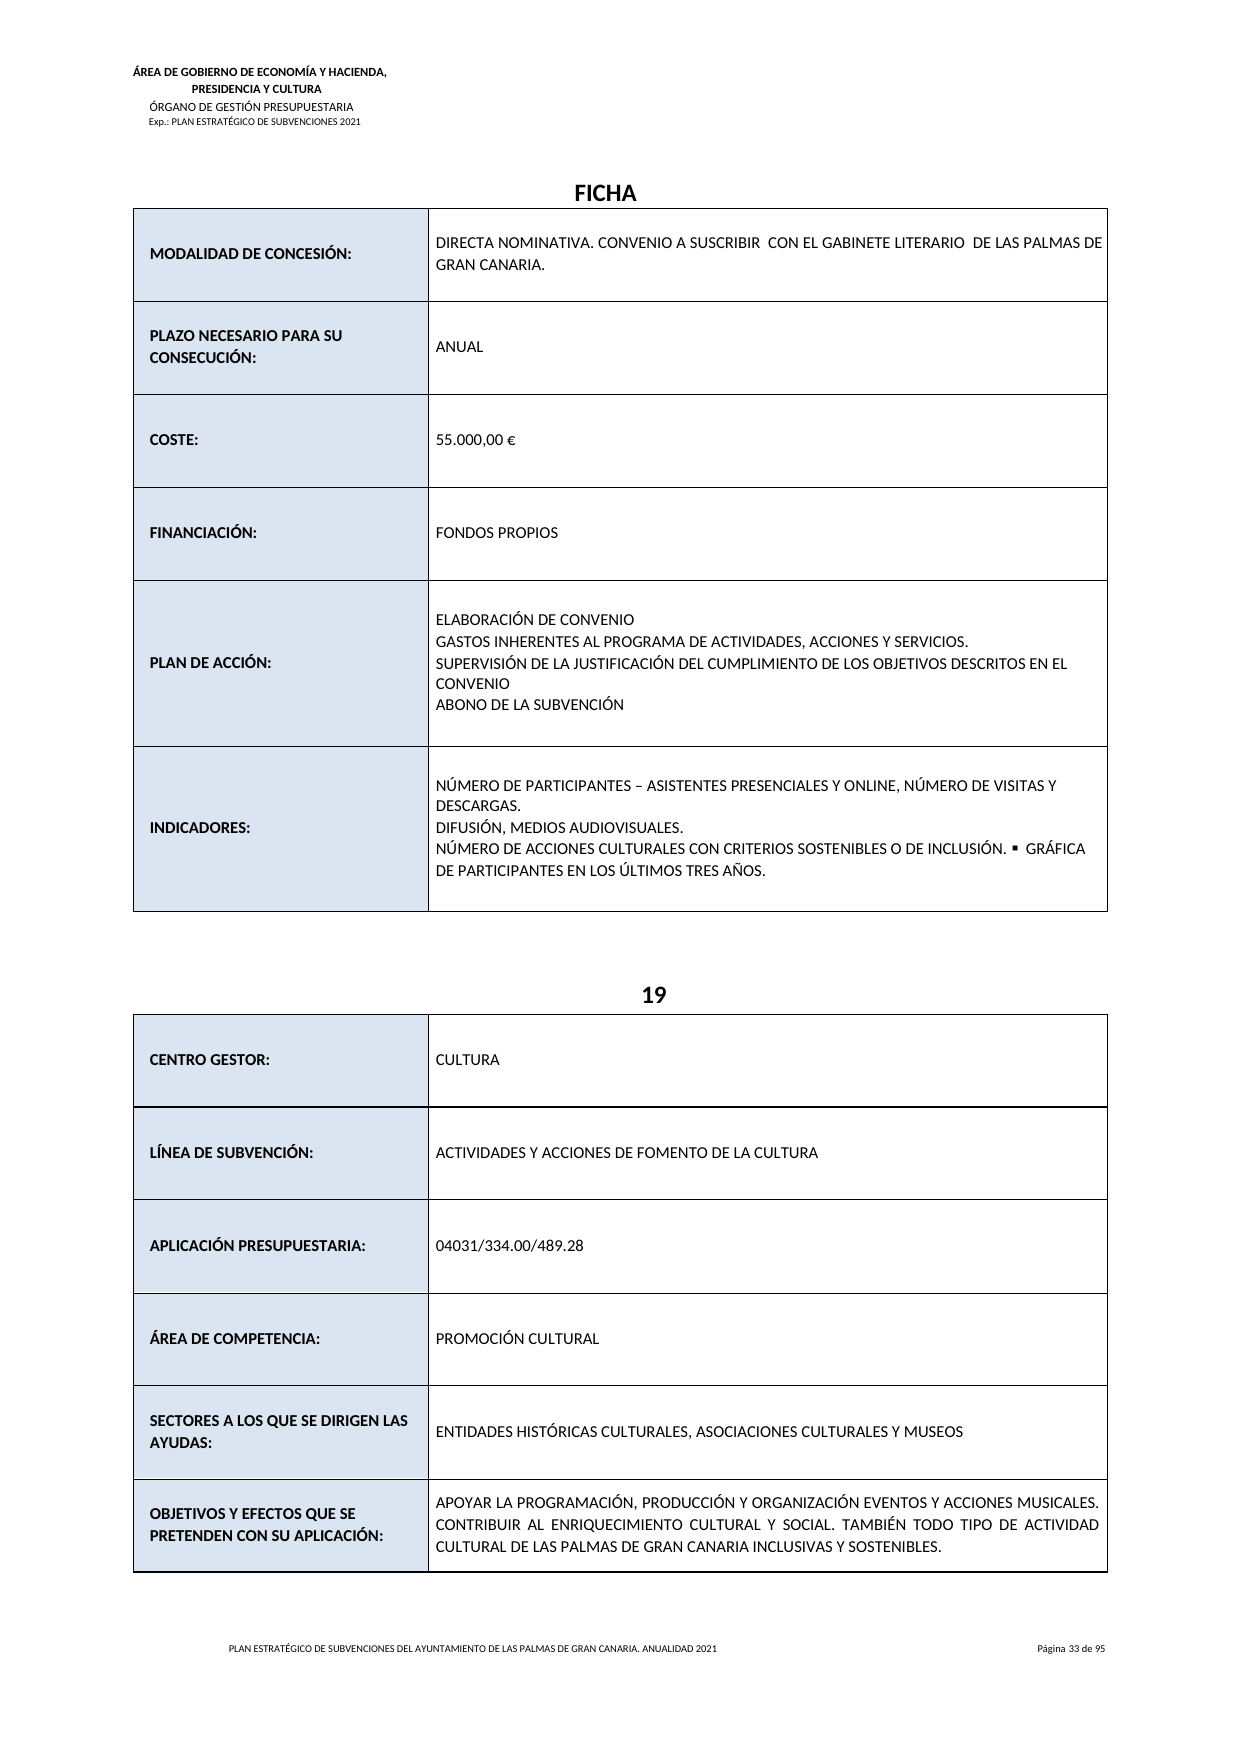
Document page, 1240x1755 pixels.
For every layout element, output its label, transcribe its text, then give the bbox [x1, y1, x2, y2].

table_cell ELABORACIÓN DE CONVENIO GASTOS INHERENTES AL PROGRAMA DE ACTIVIDADES, ACCIONES Y SERVICIOS. SUPERVISIÓN DE LA JUSTIFICACIÓN DEL CUMPLIMIENTO DE LOS OBJETIVOS DESCRITOS EN EL CONVENIO ABONO DE LA SUBVENCIÓN [429, 581, 1107, 746]
table_cell FONDOS PROPIOS [429, 488, 1107, 580]
table_cell NÚMERO DE PARTICIPANTES – ASISTENTES PRESENCIALES Y ONLINE, NÚMERO DE VISITAS Y DESCARGAS. DIFUSIÓN, MEDIOS AUDIOVISUALES. NÚMERO DE ACCIONES CULTURALES CON CRITERIOS SOSTENIBLES O DE INCLUSIÓN.  GRÁFICA DE PARTICIPANTES EN LOS ÚLTIMOS TRES AÑOS. [429, 747, 1107, 911]
table_cell ACTIVIDADES Y ACCIONES DE FOMENTO DE LA CULTURA [429, 1108, 1107, 1199]
table_cell ANUAL [429, 302, 1107, 394]
table_header CULTURA [429, 1015, 1107, 1106]
table_cell APLICACIÓN PRESUPUESTARIA: [134, 1200, 428, 1292]
table_cell SECTORES A LOS QUE SE DIRIGEN LAS AYUDAS: [134, 1386, 428, 1478]
table_cell DIRECTA NOMINATIVA. CONVENIO A SUSCRIBIR CON EL GABINETE LITERARIO DE LAS PALMAS DE GRAN CANARIA. [429, 209, 1107, 301]
table_header CENTRO GESTOR: [134, 1015, 428, 1106]
table_cell APOYAR LA PROGRAMACIÓN, PRODUCCIÓN Y ORGANIZACIÓN EVENTOS Y ACCIONES MUSICALES. CONTRIBUIR AL ENRIQUECIMIENTO CULTURAL Y SOCIAL. TAMBIÉN TODO TIPO DE ACTIVIDAD CULTURAL DE LAS PALMAS DE GRAN CANARIA INCLUSIVAS Y SOSTENIBLES. [429, 1480, 1107, 1571]
table_cell PROMOCIÓN CULTURAL [429, 1294, 1107, 1385]
table_cell ENTIDADES HISTÓRICAS CULTURALES, ASOCIACIONES CULTURALES Y MUSEOS [429, 1386, 1107, 1478]
table_cell INDICADORES: [134, 747, 428, 911]
table_cell 55.000,00 € [429, 395, 1107, 487]
table_cell PLAZO NECESARIO PARA SU CONSECUCIÓN: [134, 302, 428, 394]
text 19 [641, 979, 667, 1010]
table_cell 04031/334.00/489.28 [429, 1200, 1107, 1292]
table_cell LÍNEA DE SUBVENCIÓN: [134, 1108, 428, 1199]
table_cell COSTE: [134, 395, 428, 487]
table_cell ÁREA DE COMPETENCIA: [134, 1294, 428, 1385]
table_cell MODALIDAD DE CONCESIÓN: [134, 209, 428, 301]
table_cell PLAN DE ACCIÓN: [134, 581, 428, 746]
table_cell OBJETIVOS Y EFECTOS QUE SE PRETENDEN CON SU APLICACIÓN: [134, 1480, 428, 1571]
table_cell FINANCIACIÓN: [134, 488, 428, 580]
